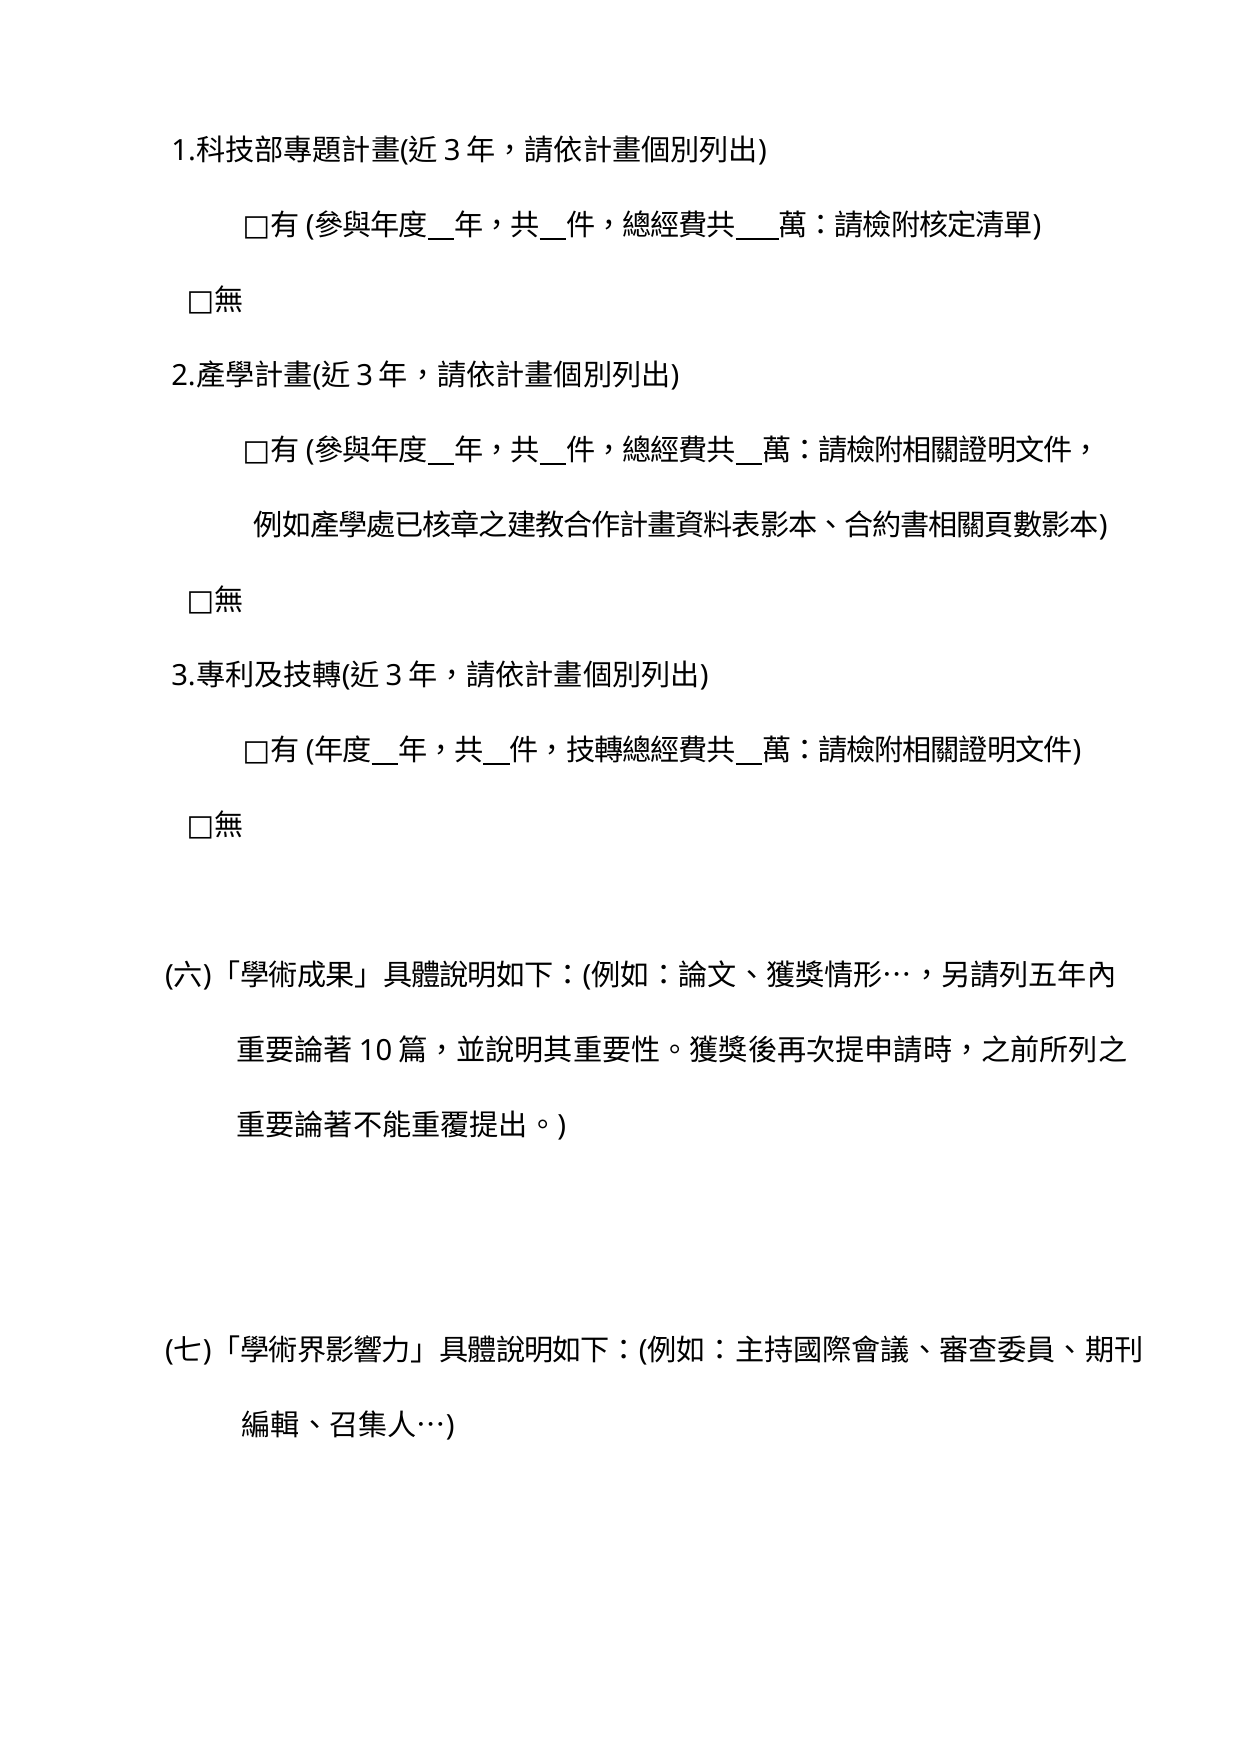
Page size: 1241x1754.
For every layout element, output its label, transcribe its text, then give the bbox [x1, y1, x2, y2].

text 例如產學處已核章之建教合作計畫資料表影本、合約書相關頁數影本) [118, 479, 1144, 554]
text □有 (參與年度 年，共 件，總經費共 萬：請檢附相關證明文件， [118, 404, 1144, 479]
text □有 (年度 年，共 件，技轉總經費共 萬：請檢附相關證明文件) [118, 704, 1144, 779]
text (七)「學術界影響力」具體說明如下：(例如：主持國際會議、審查委員、期刊編輯、召集人…) [165, 1304, 1144, 1454]
text 3.專利及技轉(近3年，請依計畫個別列出) [118, 629, 1144, 704]
text □無 [118, 254, 1144, 329]
text □無 [118, 554, 1144, 629]
text □有 (參與年度 年，共 件，總經費共 萬：請檢附核定清單) [118, 179, 1144, 254]
text 1.科技部專題計畫(近3年，請依計畫個別列出) [118, 104, 1144, 179]
text 2.產學計畫(近3年，請依計畫個別列出) [118, 329, 1144, 404]
text □無 [118, 779, 1144, 854]
text (六)「學術成果」具體說明如下：(例如：論文、獲獎情形…，另請列五年內重要論著10篇，並說明其重要性。獲獎後再次提申請時，之前所列之重要論著不能重覆提出。) [165, 929, 1144, 1154]
